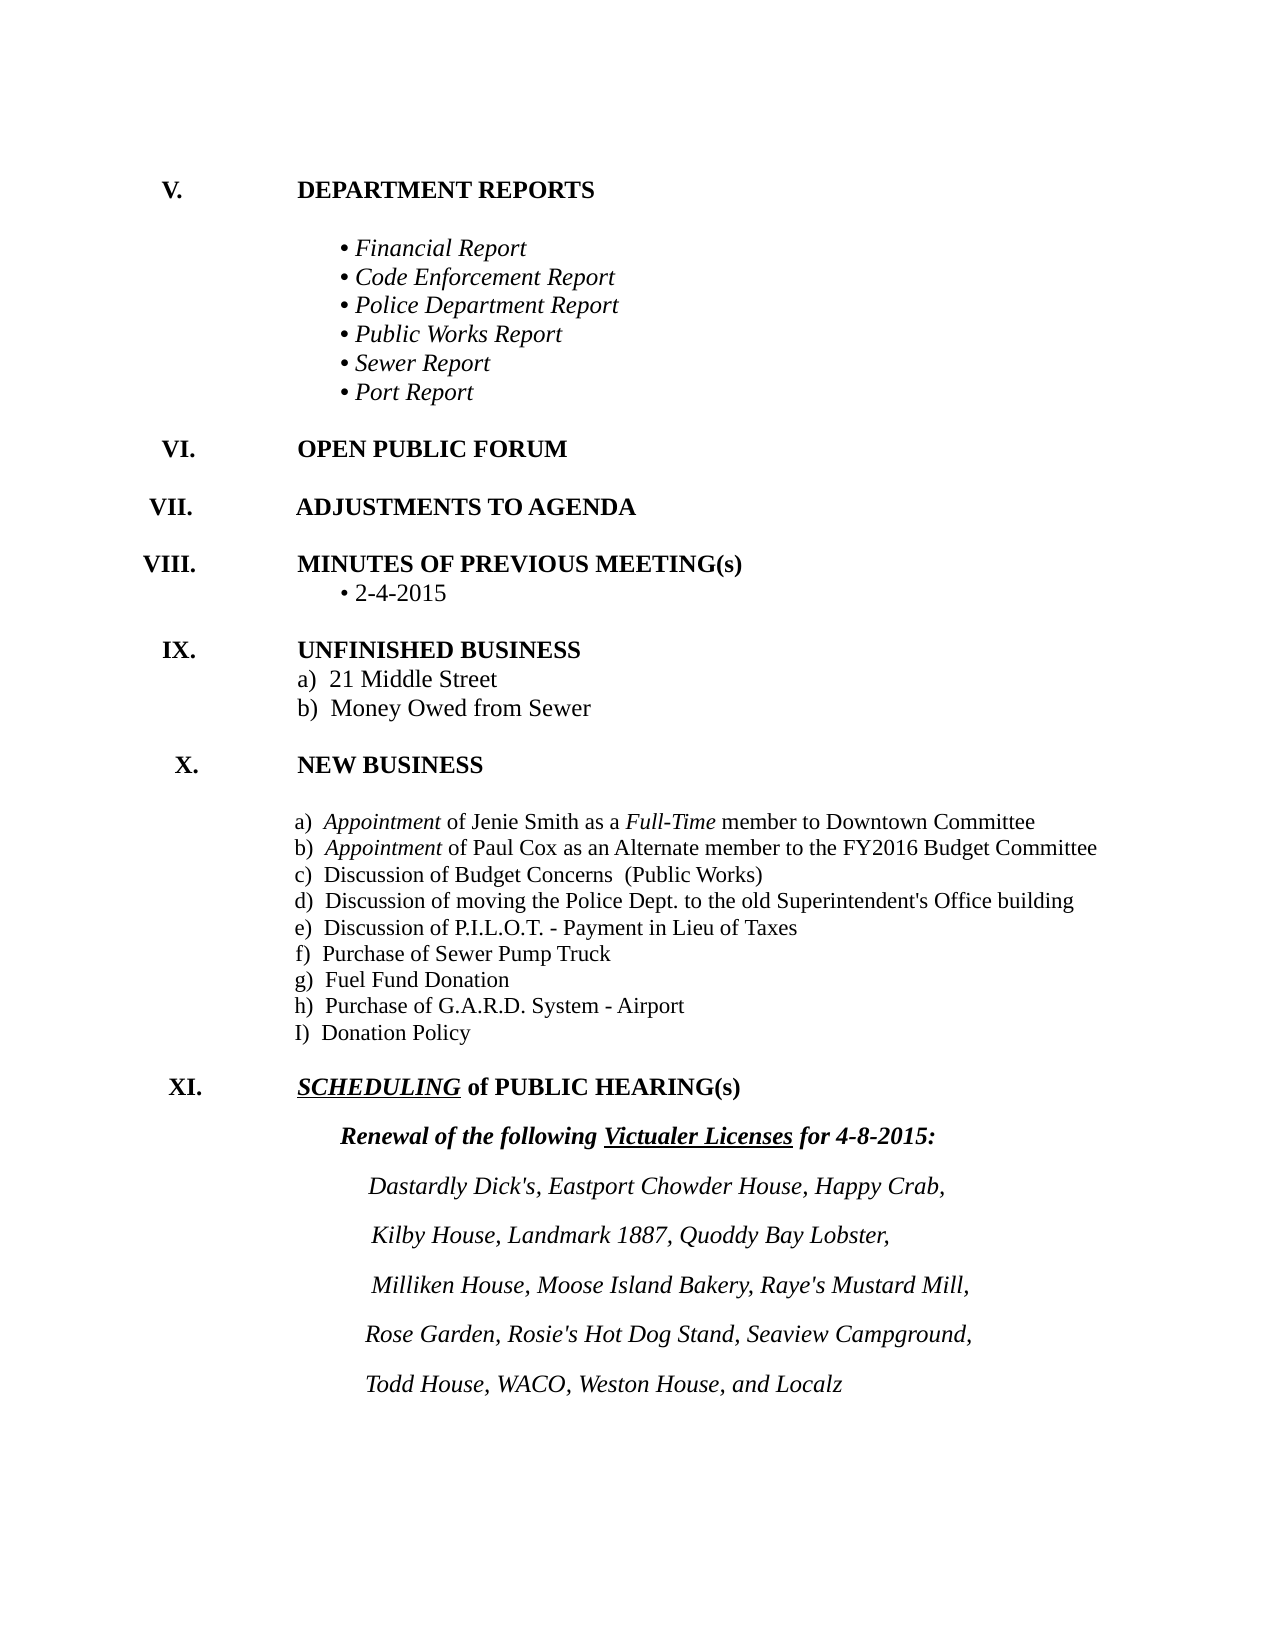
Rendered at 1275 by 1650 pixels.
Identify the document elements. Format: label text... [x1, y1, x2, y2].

list Todd House, WACO, Weston House, and Localz [118, 1369, 1157, 1398]
list XI. SCHEDULING of PUBLIC HEARING(s) [118, 1072, 1157, 1100]
text • Sewer Report [118, 348, 1157, 377]
text f) Purchase of Sewer Pump Truck [118, 940, 1157, 966]
text g) Fuel Fund Donation [118, 966, 1157, 993]
text • Police Department Report [118, 291, 1157, 319]
text e) Discussion of P.I.L.O.T. - Payment in Lieu of Taxes [118, 913, 1157, 940]
text VI. OPEN PUBLIC FORUM [118, 434, 1157, 463]
text h) Purchase of G.A.R.D. System - Airport [118, 993, 1157, 1019]
text • Financial Report [118, 233, 1157, 262]
text IX. UNFINISHED BUSINESS [118, 636, 1157, 664]
text • Public Works Report [118, 319, 1157, 348]
text V. DEPARTMENT REPORTS [118, 176, 1157, 204]
text d) Discussion of moving the Police Dept. to the old Superintendent's Office building [118, 887, 1157, 913]
text • Code Enforcement Report [118, 262, 1157, 291]
list Dastardly Dick's, Eastport Chowder House, Happy Crab, [118, 1171, 1157, 1199]
text b) Appointment of Paul Cox as an Alternate member to the FY2016 Budget Committee [118, 834, 1157, 861]
list Renewal of the following Victualer Licenses for 4-8-2015: [118, 1121, 1157, 1150]
text c) Discussion of Budget Concerns (Public Works) [118, 861, 1157, 887]
text VII. ADJUSTMENTS TO AGENDA [118, 492, 1157, 521]
text I) Donation Policy [118, 1019, 1157, 1045]
text • 2-4-2015 [118, 578, 1157, 607]
text a) Appointment of Jenie Smith as a Full-Time member to Downtown Committee [118, 808, 1157, 834]
text b) Money Owed from Sewer [118, 693, 1157, 722]
list Rose Garden, Rosie's Hot Dog Stand, Seaview Campground, [118, 1319, 1157, 1348]
list Kilby House, Landmark 1887, Quoddy Bay Lobster, [118, 1220, 1157, 1249]
text X. NEW BUSINESS [118, 751, 1157, 779]
text • Port Report [118, 377, 1157, 406]
text a) 21 Middle Street [118, 664, 1157, 693]
list Milliken House, Moose Island Bakery, Raye's Mustard Mill, [118, 1270, 1157, 1299]
text VIII. MINUTES OF PREVIOUS MEETING(s) [118, 549, 1157, 578]
